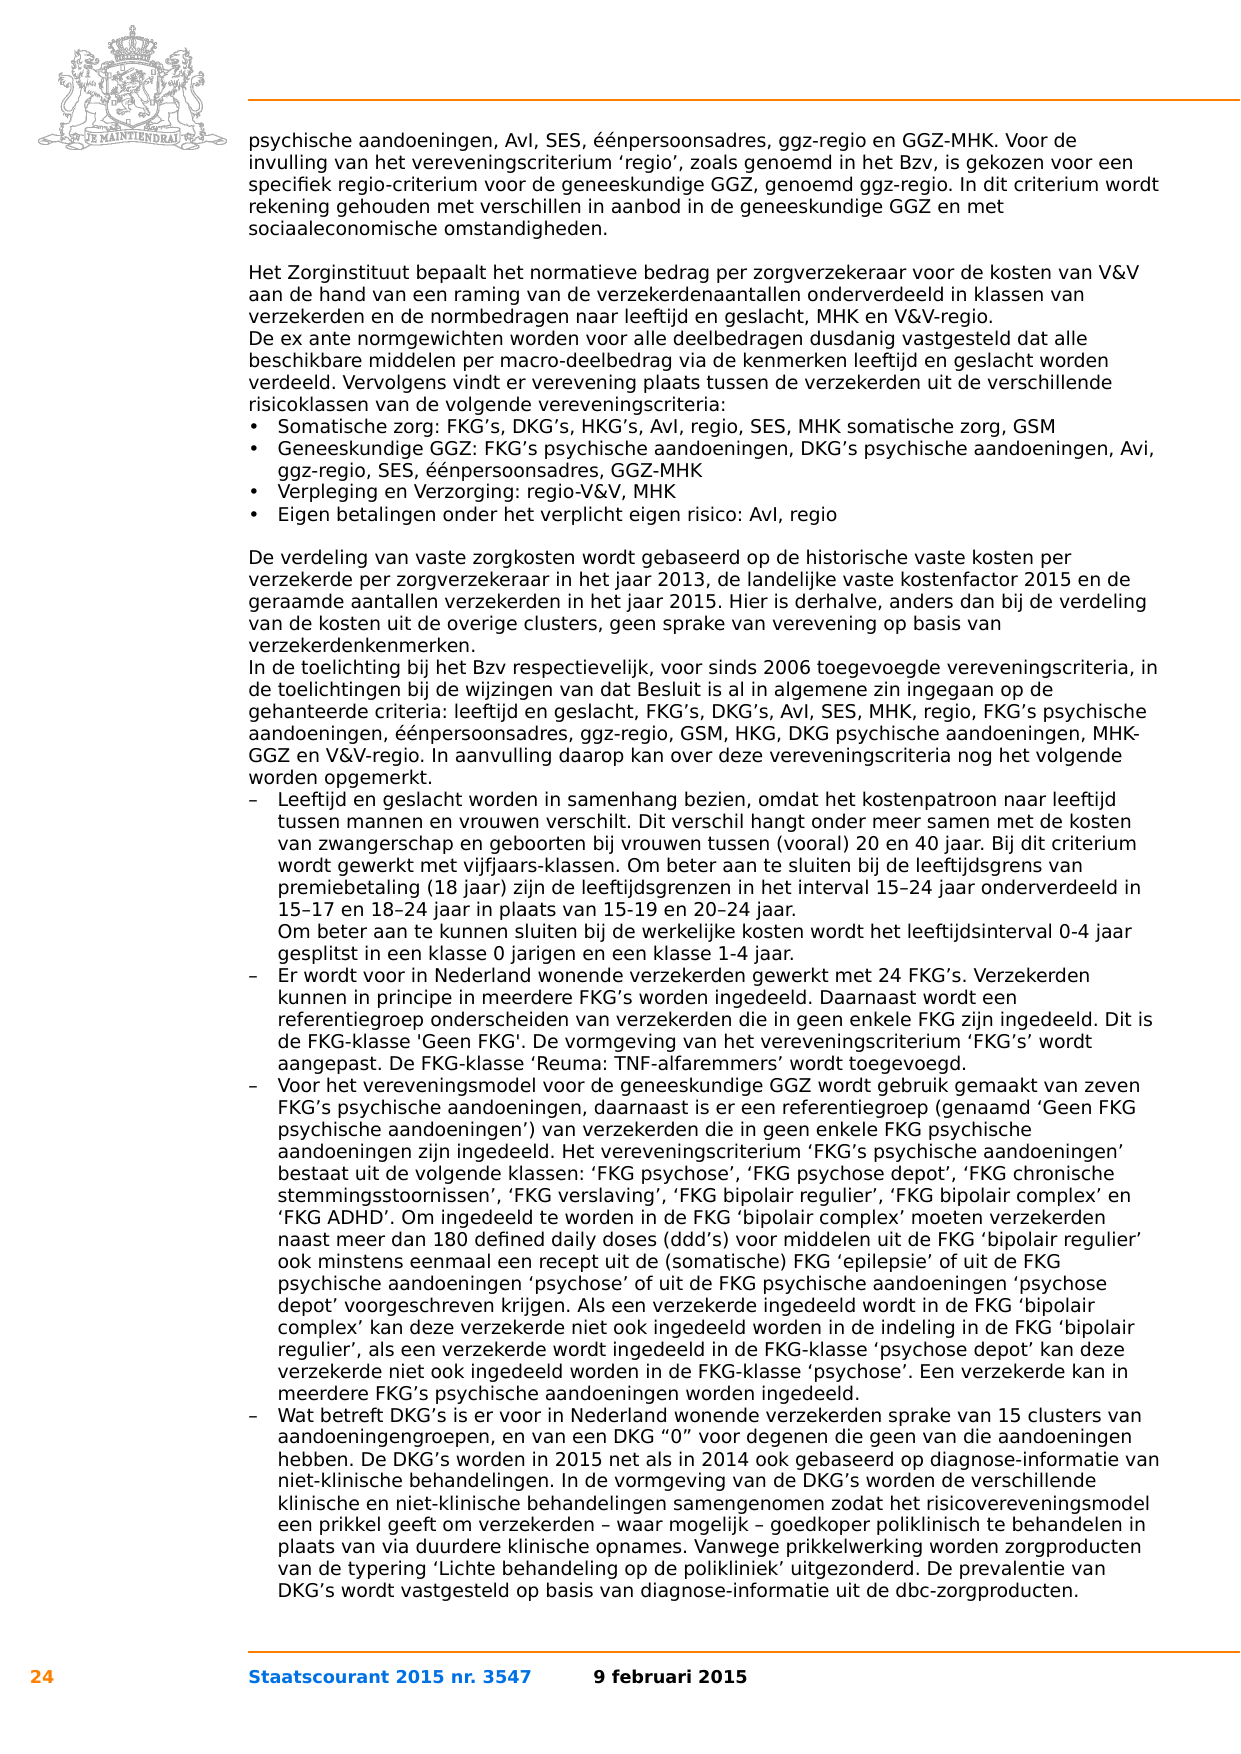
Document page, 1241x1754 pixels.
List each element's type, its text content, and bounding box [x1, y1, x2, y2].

text • Verpleging en Verzorging: regio-V&V, MHK [248, 481, 1163, 503]
text Het Zorginstituut bepaalt het normatieve bedrag per zorgverzekeraar voor de kosten van V&V aan de hand van een raming van de verzekerdenaantallen onderverdeeld in klassen van verzekerden en de normbedragen naar leeftijd en geslacht, MHK en V&V-regio. [248, 262, 1163, 328]
text • Geneeskundige GGZ: FKG’s psychische aandoeningen, DKG’s psychische aandoeningen, Avi, ggz-regio, SES, éénpersoonsadres, GGZ-MHK [248, 437, 1163, 481]
picture [38, 25, 227, 150]
text • Eigen betalingen onder het verplicht eigen risico: AvI, regio [248, 503, 1163, 525]
text psychische aandoeningen, AvI, SES, éénpersoonsadres, ggz-regio en GGZ-MHK. Voor de invulling van het vereveningscriterium ‘regio’, zoals genoemd in het Bzv, is gekozen voor een specifiek regio-criterium voor de geneeskundige GGZ, genoemd ggz-regio. In dit criterium wordt rekening gehouden met verschillen in aanbod in de geneeskundige GGZ en met sociaaleconomische omstandigheden. [248, 130, 1163, 240]
text • Somatische zorg: FKG’s, DKG’s, HKG’s, AvI, regio, SES, MHK somatische zorg, GSM [248, 416, 1163, 437]
text – Leeftijd en geslacht worden in samenhang bezien, omdat het kostenpatroon naar leeftijd tussen mannen en vrouwen verschilt. Dit verschil hangt onder meer samen met de kosten van zwangerschap en geboorten bij vrouwen tussen (vooral) 20 en 40 jaar. Bij dit criterium wordt gewerkt met vijfjaars-klassen. Om beter aan te sluiten bij de leeftijdsgrens van premiebetaling (18 jaar) zijn de leeftijdsgrenzen in het interval 15–24 jaar onderverdeeld in 15–17 en 18–24 jaar in plaats van 15-19 en 20–24 jaar. [248, 789, 1163, 921]
text – Er wordt voor in Nederland wonende verzekerden gewerkt met 24 FKG’s. Verzekerden kunnen in principe in meerdere FKG’s worden ingedeeld. Daarnaast wordt een referentiegroep onderscheiden van verzekerden die in geen enkele FKG zijn ingedeeld. Dit is de FKG-klasse 'Geen FKG'. De vormgeving van het vereveningscriterium ‘FKG’s’ wordt aangepast. De FKG-klasse ‘Reuma: TNF-alfaremmers’ wordt toegevoegd. [248, 965, 1163, 1075]
text De ex ante normgewichten worden voor alle deelbedragen dusdanig vastgesteld dat alle beschikbare middelen per macro-deelbedrag via de kenmerken leeftijd en geslacht worden verdeeld. Vervolgens vindt er verevening plaats tussen de verzekerden uit de verschillende risicoklassen van de volgende vereveningscriteria: [248, 328, 1163, 416]
text Om beter aan te kunnen sluiten bij de werkelijke kosten wordt het leeftijdsinterval 0-4 jaar gesplitst in een klasse 0 jarigen en een klasse 1-4 jaar. [277, 921, 1163, 965]
text In de toelichting bij het Bzv respectievelijk, voor sinds 2006 toegevoegde vereveningscriteria, in de toelichtingen bij de wijzingen van dat Besluit is al in algemene zin ingegaan op de gehanteerde criteria: leeftijd en geslacht, FKG’s, DKG’s, AvI, SES, MHK, regio, FKG’s psychische aandoeningen, éénpersoonsadres, ggz-regio, GSM, HKG, DKG psychische aandoeningen, MHK-GGZ en V&V-regio. In aanvulling daarop kan over deze vereveningscriteria nog het volgende worden opgemerkt. [248, 657, 1163, 789]
text – Voor het vereveningsmodel voor de geneeskundige GGZ wordt gebruik gemaakt van zeven FKG’s psychische aandoeningen, daarnaast is er een referentiegroep (genaamd ‘Geen FKG psychische aandoeningen’) van verzekerden die in geen enkele FKG psychische aandoeningen zijn ingedeeld. Het vereveningscriterium ‘FKG’s psychische aandoeningen’ bestaat uit de volgende klassen: ‘FKG psychose’, ‘FKG psychose depot’, ‘FKG chronische stemmingsstoornissen’, ‘FKG verslaving’, ‘FKG bipolair regulier’, ‘FKG bipolair complex’ en ‘FKG ADHD’. Om ingedeeld te worden in de FKG ‘bipolair complex’ moeten verzekerden naast meer dan 180 defined daily doses (ddd’s) voor middelen uit de FKG ‘bipolair regulier’ ook minstens eenmaal een recept uit de (somatische) FKG ‘epilepsie’ of uit de FKG psychische aandoeningen ‘psychose’ of uit de FKG psychische aandoeningen ‘psychose depot’ voorgeschreven krijgen. Als een verzekerde ingedeeld wordt in de FKG ‘bipolair complex’ kan deze verzekerde niet ook ingedeeld worden in de indeling in de FKG ‘bipolair regulier’, als een verzekerde wordt ingedeeld in de FKG-klasse ‘psychose depot’ kan deze verzekerde niet ook ingedeeld worden in de FKG-klasse ‘psychose’. Een verzekerde kan in meerdere FKG’s psychische aandoeningen worden ingedeeld. [248, 1075, 1163, 1404]
text – Wat betreft DKG’s is er voor in Nederland wonende verzekerden sprake van 15 clusters van aandoeningengroepen, en van een DKG “0” voor degenen die geen van die aandoeningen hebben. De DKG’s worden in 2015 net als in 2014 ook gebaseerd op diagnose-informatie van niet-klinische behandelingen. In de vormgeving van de DKG’s worden de verschillende klinische en niet-klinische behandelingen samengenomen zodat het risicovereveningsmodel een prikkel geeft om verzekerden – waar mogelijk – goedkoper poliklinisch te behandelen in plaats van via duurdere klinische opnames. Vanwege prikkelwerking worden zorgproducten van de typering ‘Lichte behandeling op de polikliniek’ uitgezonderd. De prevalentie van DKG’s wordt vastgesteld op basis van diagnose-informatie uit de dbc-zorgproducten. [248, 1404, 1163, 1602]
text De verdeling van vaste zorgkosten wordt gebaseerd op de historische vaste kosten per verzekerde per zorgverzekeraar in het jaar 2013, de landelijke vaste kostenfactor 2015 en de geraamde aantallen verzekerden in het jaar 2015. Hier is derhalve, anders dan bij de verdeling van de kosten uit de overige clusters, geen sprake van verevening op basis van verzekerdenkenmerken. [248, 547, 1163, 657]
